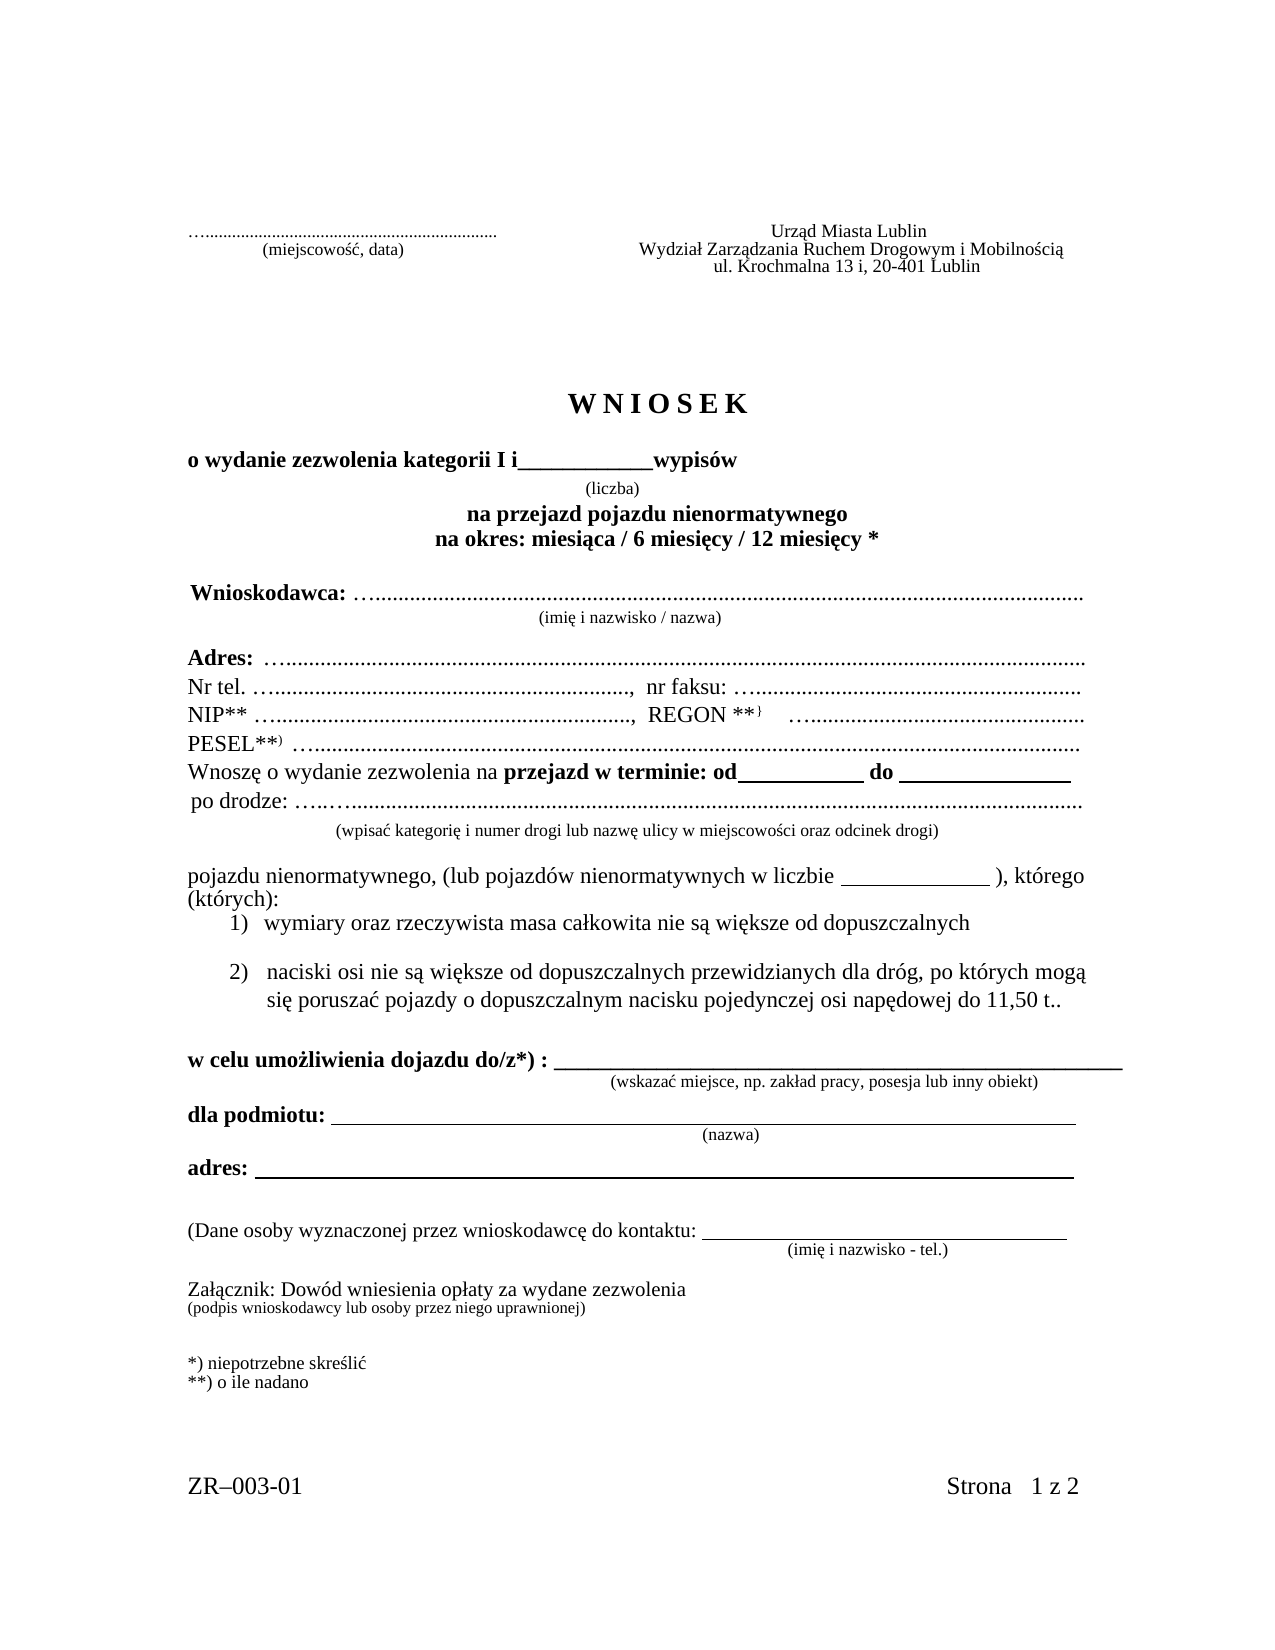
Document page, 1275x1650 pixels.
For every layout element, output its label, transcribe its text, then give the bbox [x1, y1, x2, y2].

text (Dane osoby wyznaczonej przez wnioskodawcę do kontaktu: [187, 1223, 1087, 1241]
text Wnioskodawca: …............................................................................................................................ (imię i nazwisko / nazwa) [187, 582, 1087, 628]
text ….................................................................. Urząd Miasta Lublin (miejscowość, data) Wydział Zarządzania Ruchem Drogowym i Mobilnością ul. Krochmalna 13 i, 20-401 Lublin [187, 223, 1087, 276]
text (liczba) [585, 472, 1087, 500]
text 1) wymiary oraz rzeczywista masa całkowita nie są większe od dopuszczalnych [229, 912, 1087, 935]
text WNIOSEK [227, 390, 1087, 419]
text na przejazd pojazdu nienormatywnego na okres: miesiąca / 6 miesięcy / 12 miesięcy * [227, 501, 1087, 551]
text Wnoszę o wydanie zezwolenia na przejazd w terminie: od do [187, 757, 1087, 785]
text w celu umożliwienia dojazdu do/z*) : [187, 1049, 1087, 1072]
text (podpis wnioskodawcy lub osoby przez niego uprawnionej) [187, 1301, 1087, 1317]
text NIP** ….............................................................., REGON **} …................................................ [187, 700, 1087, 728]
text (nazwa) [187, 1126, 1087, 1144]
text PESEL**) …...................................................................................................................................... [187, 728, 1087, 757]
text **) o ile nadano [187, 1373, 1087, 1392]
text 2) naciski osi nie są większe od dopuszczalnych przewidzianych dla dróg, po których mogą się poruszać pojazdy o dopuszczalnym nacisku pojedynczej osi napędowej do 11,50 t.. [229, 956, 1087, 1013]
text po drodze: …..…................................................................................................................................ (wpisać kategorię i numer drogi lub nazwę ulicy w miejscowości oraz odcinek drogi) [187, 785, 1087, 842]
text pojazdu nienormatywnego, (lub pojazdów nienormatywnych w liczbie ), którego (których): [187, 865, 1087, 911]
text adres: [187, 1162, 1087, 1179]
text dla podmiotu: [187, 1108, 1087, 1126]
text (wskazać miejsce, np. zakład pracy, posesja lub inny obiekt) [610, 1073, 1087, 1091]
text Adres: …............................................................................................................................................ Nr tel. ….............................................................., nr faksu: …......................................................... [187, 643, 1087, 700]
text o wydanie zezwolenia kategorii I i wypisów [187, 449, 1087, 472]
text Załącznik: Dowód wniesienia opłaty za wydane zezwolenia [187, 1280, 1087, 1301]
text *) niepotrzebne skreślić [187, 1355, 1087, 1373]
text (imię i nazwisko - tel.) [187, 1241, 1087, 1259]
